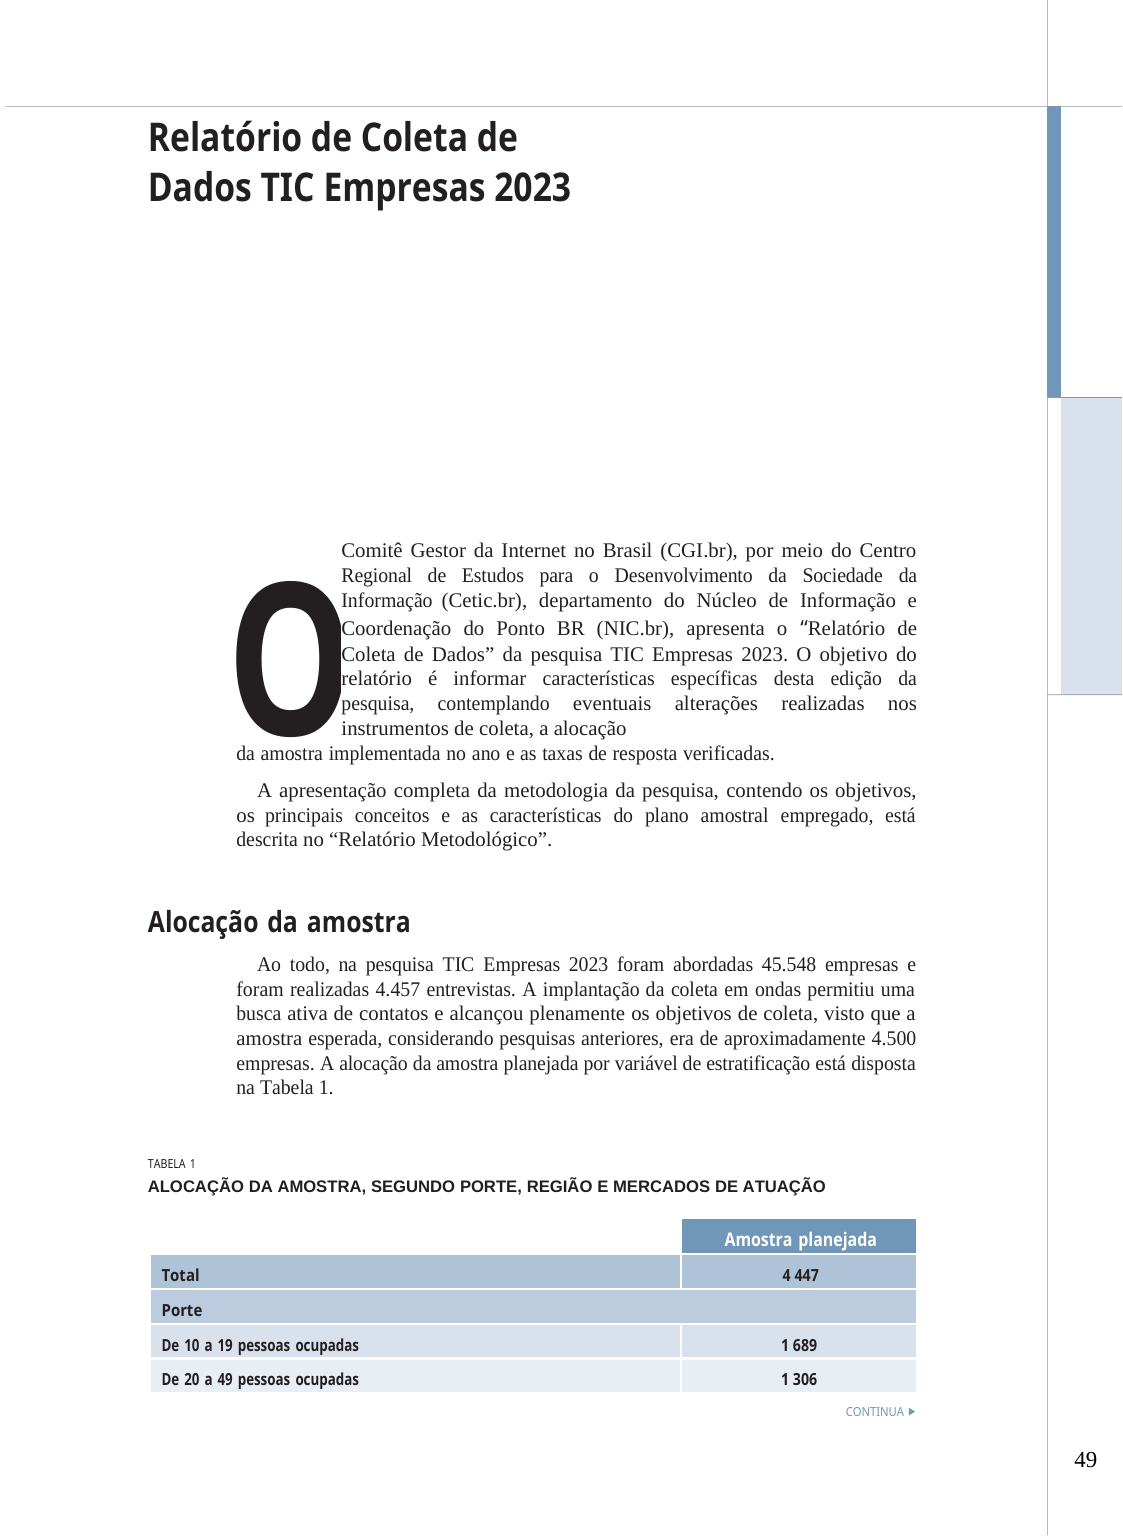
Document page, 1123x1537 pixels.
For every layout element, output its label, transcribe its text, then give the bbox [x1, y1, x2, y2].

text O [227, 508, 340, 761]
text ALOCAÇÃO DA AMOSTRA, SEGUNDO PORTE, REGIÃO E MERCADOS DE ATUAÇÃO [148, 1177, 1047, 1196]
table_cell Porte [151, 1290, 916, 1323]
table_cell 4 447 [682, 1255, 916, 1288]
subtitle [1048, 901, 1075, 941]
table_cell De 10 a 19 pessoas ocupadas [151, 1325, 680, 1357]
table_cell Total [151, 1255, 680, 1288]
table_cell 1 689 [682, 1325, 916, 1357]
text TABELA 1 [148, 1155, 1047, 1172]
table_header Amostra planejada [682, 1219, 916, 1253]
text Relatório de Coleta de Dados TIC Empresas 2023 [148, 111, 604, 213]
table_cell 1 306 [682, 1360, 916, 1392]
table_cell De 20 a 49 pessoas ocupadas [151, 1360, 680, 1392]
text CONTINUA ⯈ [48, 1403, 916, 1421]
text [1048, 1155, 1075, 1172]
text A apresentação completa da metodologia da pesquisa, contendo os objetivos, os principais conceitos e as características do plano amostral empregado, está descrita no “Relatório Metodológico”. [236, 778, 917, 851]
table_header [150, 1217, 680, 1253]
text Ao todo, na pesquisa TIC Empresas 2023 foram abordadas 45.548 empresas e foram realizadas 4.457 entrevistas. A implantação da coleta em ondas permitiu uma busca ativa de contatos e alcançou plenamente os objetivos de coleta, visto que a amostra esperada, considerando pesquisas anteriores, era de aproximadamente 4.500 empresas. A alocação da amostra planejada por variável de estratificação está disposta na Tabela 1. [236, 952, 917, 1099]
text Comitê Gestor da Internet no Brasil (CGI.br), por meio do Centro Regional de Estudos para o Desenvolvimento da Sociedade da Informação (Cetic.br), departamento do Núcleo de Informação e Coordenação do Ponto BR (NIC.br), apresenta o “Relatório de Coleta de Dados” da pesquisa TIC Empresas 2023. O objetivo do relatório é informar características específicas desta edição da pesquisa, contemplando eventuais alterações realizadas nos instrumentos de coleta, a alocação [341, 538, 917, 740]
subtitle Alocação da amostra [148, 901, 1047, 941]
text da amostra implementada no ano e as taxas de resposta verificadas. [236, 741, 1047, 765]
